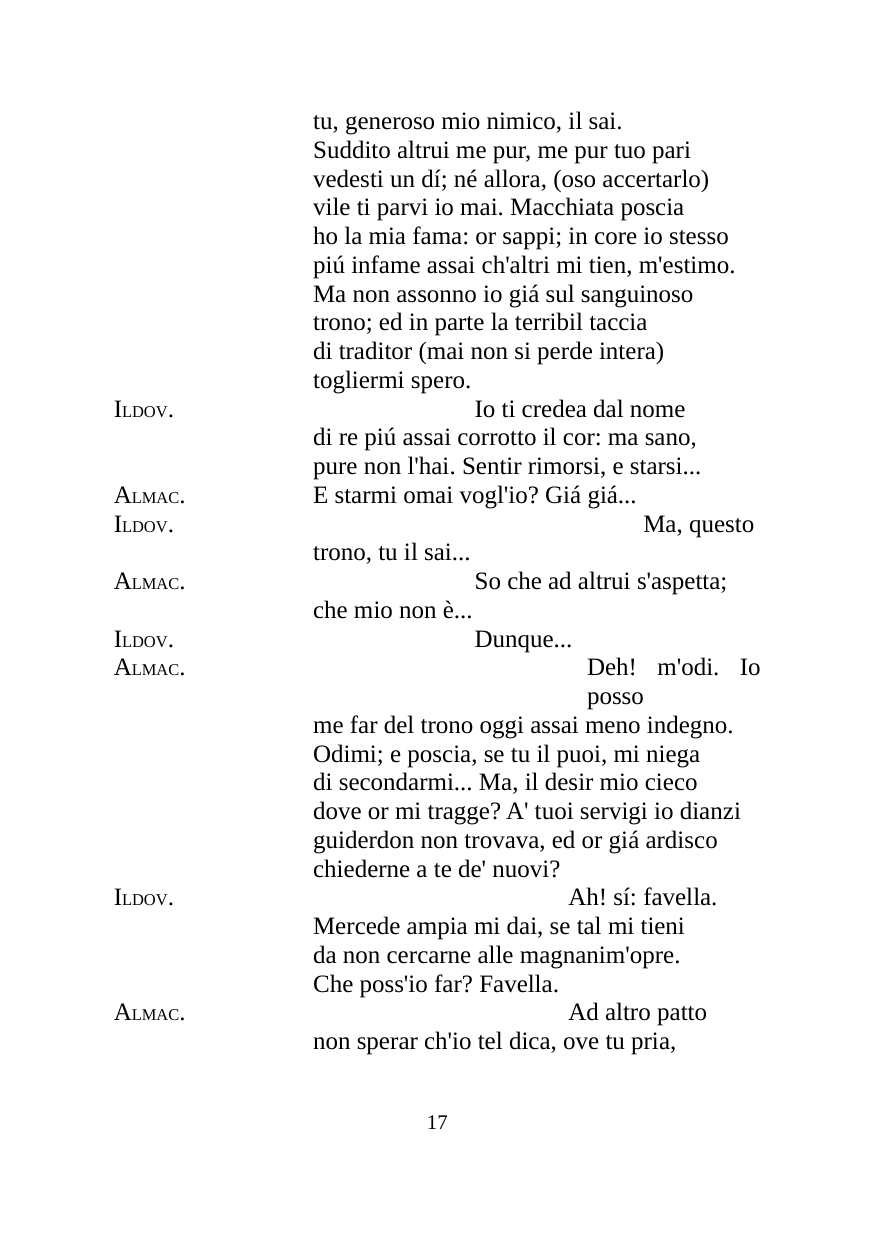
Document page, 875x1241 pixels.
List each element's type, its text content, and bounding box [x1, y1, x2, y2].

table_cell Ad altro patto non sperar ch'io tel dica, ove tu pria, [306, 998, 768, 1055]
table_cell Deh! m'odi. Io posso me far del trono oggi assai meno indegno. Odimi; e poscia, se tu il puoi, mi niega di secondarmi... Ma, il desir mio cieco dove or mi tragge? A' tuoi servigi io dianzi guiderdon non trovava, ed or giá ardisco chiederne a te de' nuovi? [306, 653, 768, 882]
table_cell Io ti credea dal nome di re piú assai corrotto il cor: ma sano, pure non l'hai. Sentir rimorsi, e starsi... [306, 394, 768, 480]
table_cell So che ad altrui s'aspetta; che mio non è... [306, 566, 768, 624]
table_cell Dunque... [306, 624, 768, 652]
table_cell [106, 106, 306, 394]
table_cell Almac. [106, 998, 306, 1055]
table_cell Ma, questo trono, tu il sai... [306, 509, 768, 566]
table_cell Almac. [106, 566, 306, 624]
table_cell Ildov. [106, 394, 306, 480]
table_cell E starmi omai vogl'io? Giá giá... [306, 480, 768, 509]
table_cell Almac. [106, 480, 306, 509]
table_cell Ildov. [106, 509, 306, 566]
table_cell Ildov. [106, 624, 306, 652]
table_cell Almac. [106, 653, 306, 882]
table_cell Ildov. [106, 883, 306, 997]
table_cell Ah! sí: favella. Mercede ampia mi dai, se tal mi tieni da non cercarne alle magnanim'opre. Che poss'io far? Favella. [306, 883, 768, 997]
table_cell tu, generoso mio nimico, il sai. Suddito altrui me pur, me pur tuo pari vedesti un dí; né allora, (oso accertarlo) vile ti parvi io mai. Macchiata poscia ho la mia fama: or sappi; in core io stesso piú infame assai ch'altri mi tien, m'estimo. Ma non assonno io giá sul sanguinoso trono; ed in parte la terribil taccia di traditor (mai non si perde intera) togliermi spero. [306, 106, 768, 394]
